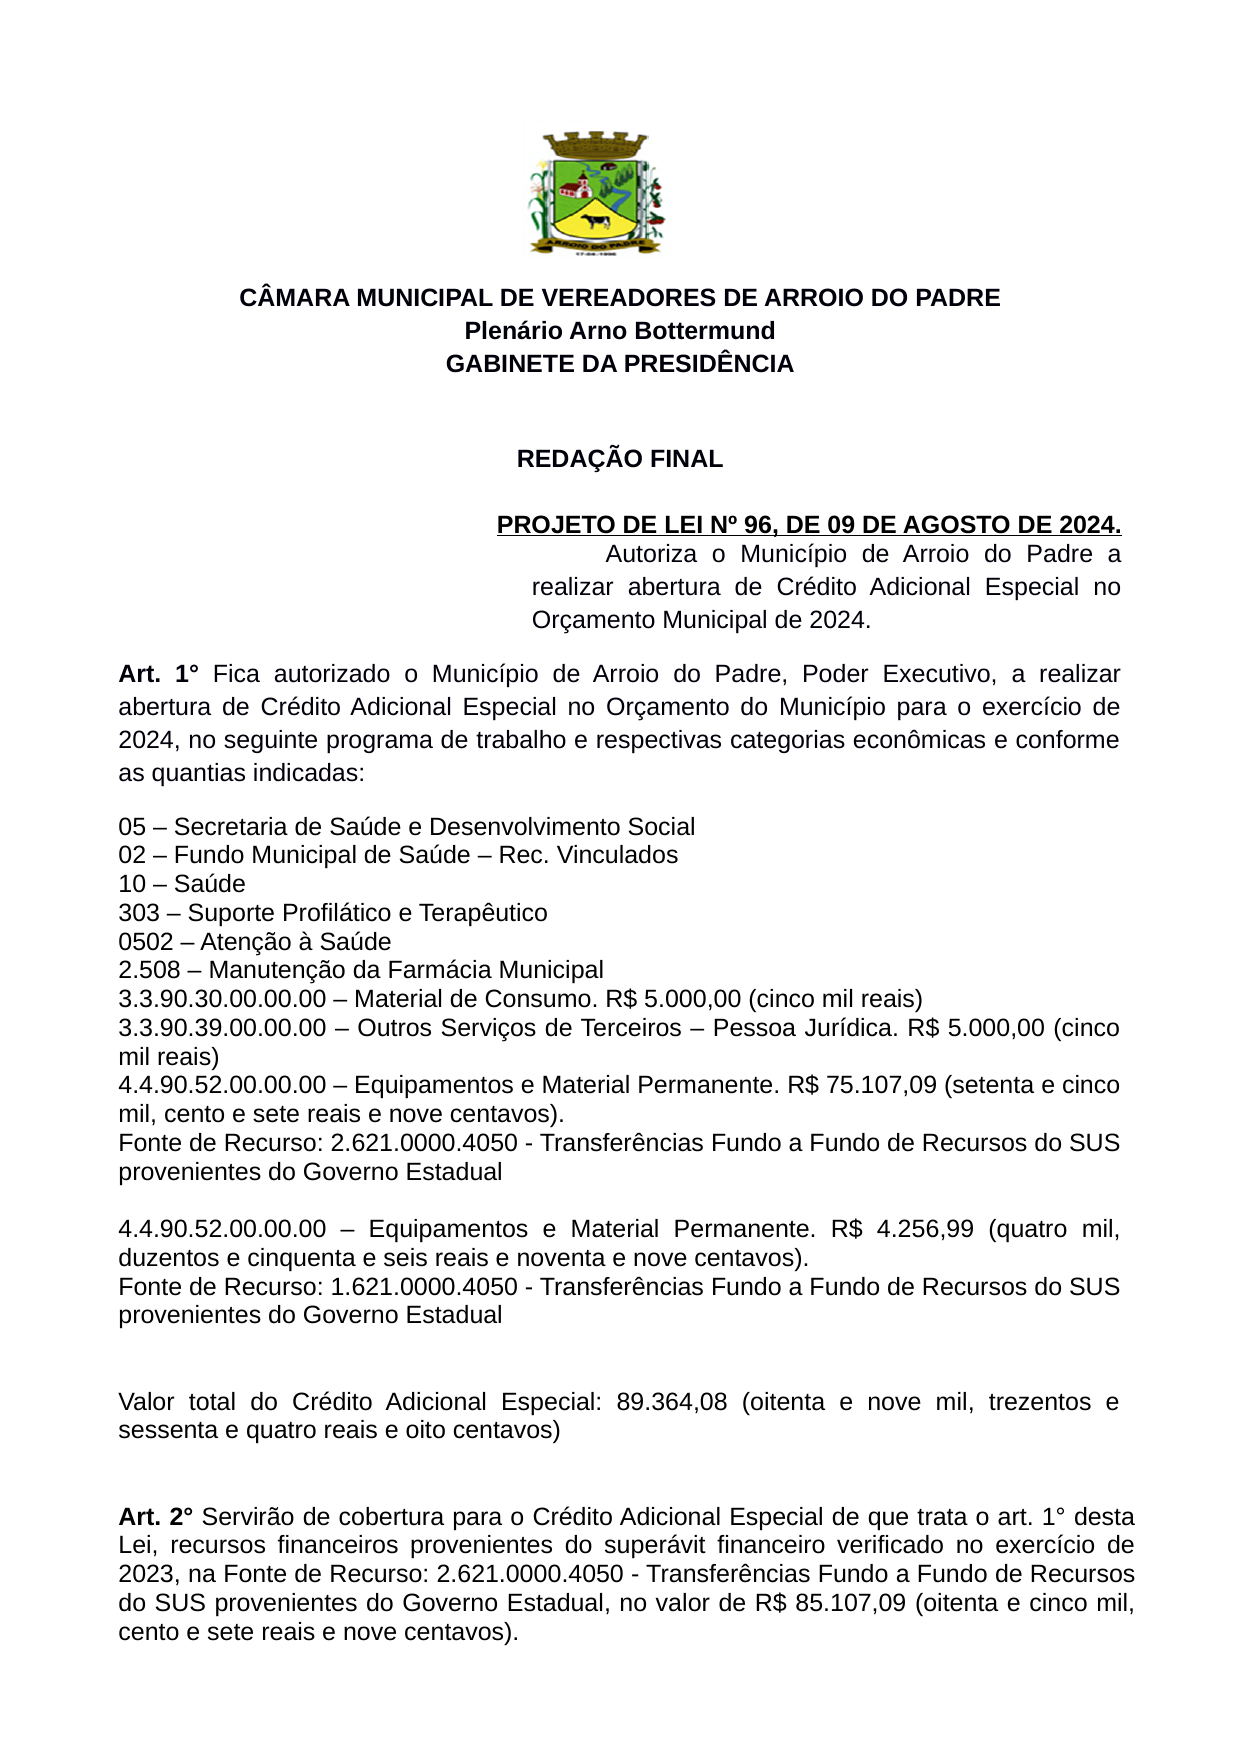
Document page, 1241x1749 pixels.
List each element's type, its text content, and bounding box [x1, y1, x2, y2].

text Fonte de Recurso: 1.621.0000.4050 - Transferências Fundo a Fundo de Recursos do SUS provenientes do Governo Estadual [118, 1272, 1122, 1329]
text Art. 2° Servirão de cobertura para o Crédito Adicional Especial de que trata o art. 1° desta Lei, recursos financeiros provenientes do superávit financeiro verificado no exercício de 2023, na Fonte de Recurso: 2.621.0000.4050 - Transferências Fundo a Fundo de Recursos do SUS provenientes do Governo Estadual, no valor de R$ 85.107,09 (oitenta e cinco mil, cento e sete reais e nove centavos). [118, 1502, 1137, 1645]
text REDAÇÃO FINAL [118, 444, 1122, 473]
text Art. 1° Fica autorizado o Município de Arroio do Padre, Poder Executivo, a realizar abertura de Crédito Adicional Especial no Orçamento do Município para o exercício de 2024, no seguinte programa de trabalho e respectivas categorias econômicas e conforme as quantias indicadas: [118, 659, 1122, 787]
text 05 – Secretaria de Saúde e Desenvolvimento Social [118, 812, 1122, 840]
text Fonte de Recurso: 2.621.0000.4050 - Transferências Fundo a Fundo de Recursos do SUS provenientes do Governo Estadual [118, 1128, 1122, 1185]
text PROJETO DE LEI Nº 96, DE 09 DE AGOSTO DE 2024. [118, 510, 1122, 539]
text 3.3.90.39.00.00.00 – Outros Serviços de Terceiros – Pessoa Jurídica. R$ 5.000,00 (cinco mil reais) [118, 1013, 1122, 1070]
text Autoriza o Município de Arroio do Padre a realizar abertura de Crédito Adicional Especial no Orçamento Municipal de 2024. [532, 539, 1122, 634]
text Valor total do Crédito Adicional Especial: 89.364,08 (oitenta e nove mil, trezentos e sessenta e quatro reais e oito centavos) [118, 1387, 1122, 1444]
text 303 – Suporte Profilático e Terapêutico [118, 898, 1122, 927]
text 0502 – Atenção à Saúde [118, 927, 1122, 955]
text 10 – Saúde [118, 869, 1122, 898]
text 3.3.90.30.00.00.00 – Material de Consumo. R$ 5.000,00 (cinco mil reais) [118, 984, 1122, 1013]
text 4.4.90.52.00.00.00 – Equipamentos e Material Permanente. R$ 75.107,09 (setenta e cinco mil, cento e sete reais e nove centavos). [118, 1070, 1122, 1128]
text 02 – Fundo Municipal de Saúde – Rec. Vinculados [118, 840, 1122, 869]
text 4.4.90.52.00.00.00 – Equipamentos e Material Permanente. R$ 4.256,99 (quatro mil, duzentos e cinquenta e seis reais e noventa e nove centavos). [118, 1214, 1122, 1272]
text 2.508 – Manutenção da Farmácia Municipal [118, 955, 1122, 984]
